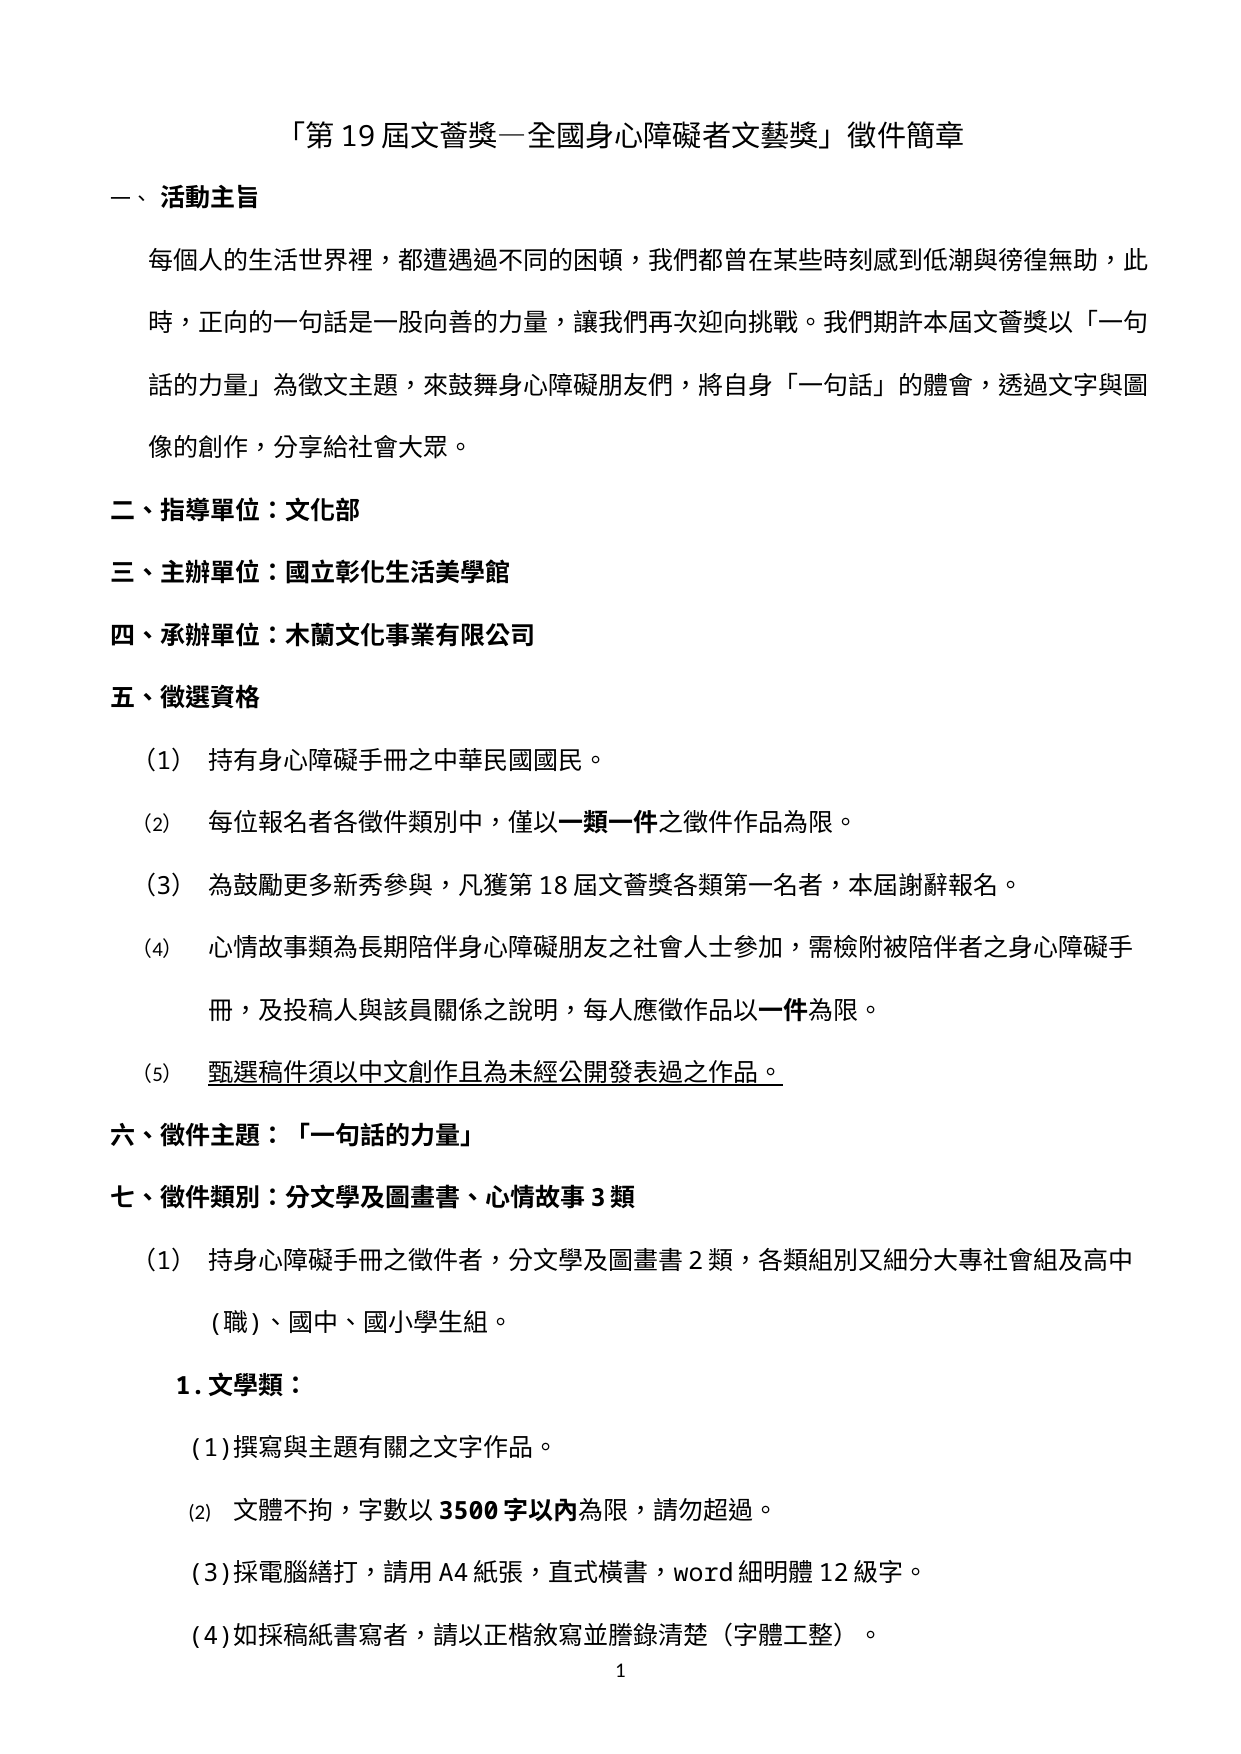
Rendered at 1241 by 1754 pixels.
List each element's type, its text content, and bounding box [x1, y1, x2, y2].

table_cell 七、徵件類別：分文學及圖畫書、心情故事3類 持身心障礙手冊之徵件者，分文學及圖畫書2類，各類組別又細分大專社會組及高中(職)、國中、國小學生組。 文學類： 撰寫與主題有關之文字作品。 文體不拘，字數以3500字以內為限，請勿超過。 採電腦繕打，請用A4紙張，直式橫書，word細明體12級字。 如採稿紙書寫者，請以正楷敘寫並謄錄清楚（字體工整）。 請提供作品一式4份，並採左側裝訂送件。 甄選稿件上請勿書寫作者姓名，亦不得加註任何記號。 圖畫書類： 繪本，提出與主題相關之圖文作品。 每件作品以8開（380x260mm）或16開（260x190mm）之畫紙平面畫作。 最低2幅最多10幅插畫。 搭配文字者以800字以內為限，或不搭配文字（含0字）。 採電腦繪圖者，請輸出8開（380x260mm）或16開（260x190mm）1份（不裝訂），複本3份(A4尺寸彩色影印左側裝訂)，共4份。 手繪者，原稿1份，複本3份(A4尺寸彩色影印左側裝訂)，共4份。 甄選稿件上請勿書寫作者姓名，亦不得加註任何記號。 陪伴身心障礙朋友之社會人士之徵件: 心情故事類： 撰寫長期陪伴身心障礙者之文字故事。 參賽者為社會人士。 需檢附陪伴者身心障礙手冊，及投稿人與該員關係之說明。 每件作品文體不拘，字數以1000字為限。 採電腦繕打，請用A4紙張，直式橫書，word細明體12級字。 如採稿紙書寫者，請以正楷敘寫並謄錄清楚（字體工整）。 請提供作品一式4份。 甄選稿件上請勿書寫作者姓名，亦不得加註任何記號。 [75, 1154, 1165, 1654]
table_cell 徵選資格 持有身心障礙手冊之中華民國國民。 每位報名者各徵件類別中，僅以一類一件之徵件作品為限。 為鼓勵更多新秀參與，凡獲第18屆文薈獎各類第一名者，本屆謝辭報名。 心情故事類為長期陪伴身心障礙朋友之社會人士參加，需檢附被陪伴者之身心障礙手冊，及投稿人與該員關係之說明，每人應徵作品以一件為限。 甄選稿件須以中文創作且為未經公開發表過之作品。 [75, 654, 1165, 1092]
table_cell 承辦單位：木蘭文化事業有限公司 [75, 592, 1165, 654]
table_cell 指導單位：文化部 [75, 467, 1165, 529]
table_cell 每個人的生活世界裡，都遭遇過不同的困頓，我們都曾在某些時刻感到低潮與徬徨無助，此時，正向的一句話是一股向善的力量，讓我們再次迎向挑戰。我們期許本屆文薈獎以「一句話的力量」為徵文主題，來鼓舞身心障礙朋友們，將自身「一句話」的體會，透過文字與圖像的創作，分享給社會大眾。 [75, 217, 1165, 467]
table_cell 活動主旨 [75, 154, 1165, 217]
table_cell 主辦單位：國立彰化生活美學館 [75, 529, 1165, 592]
table_cell 六、徵件主題：「一句話的力量」 [75, 1092, 1165, 1154]
table_header 「第19屆文薈獎—全國身心障礙者文藝獎」徵件簡章 [75, 92, 1165, 154]
